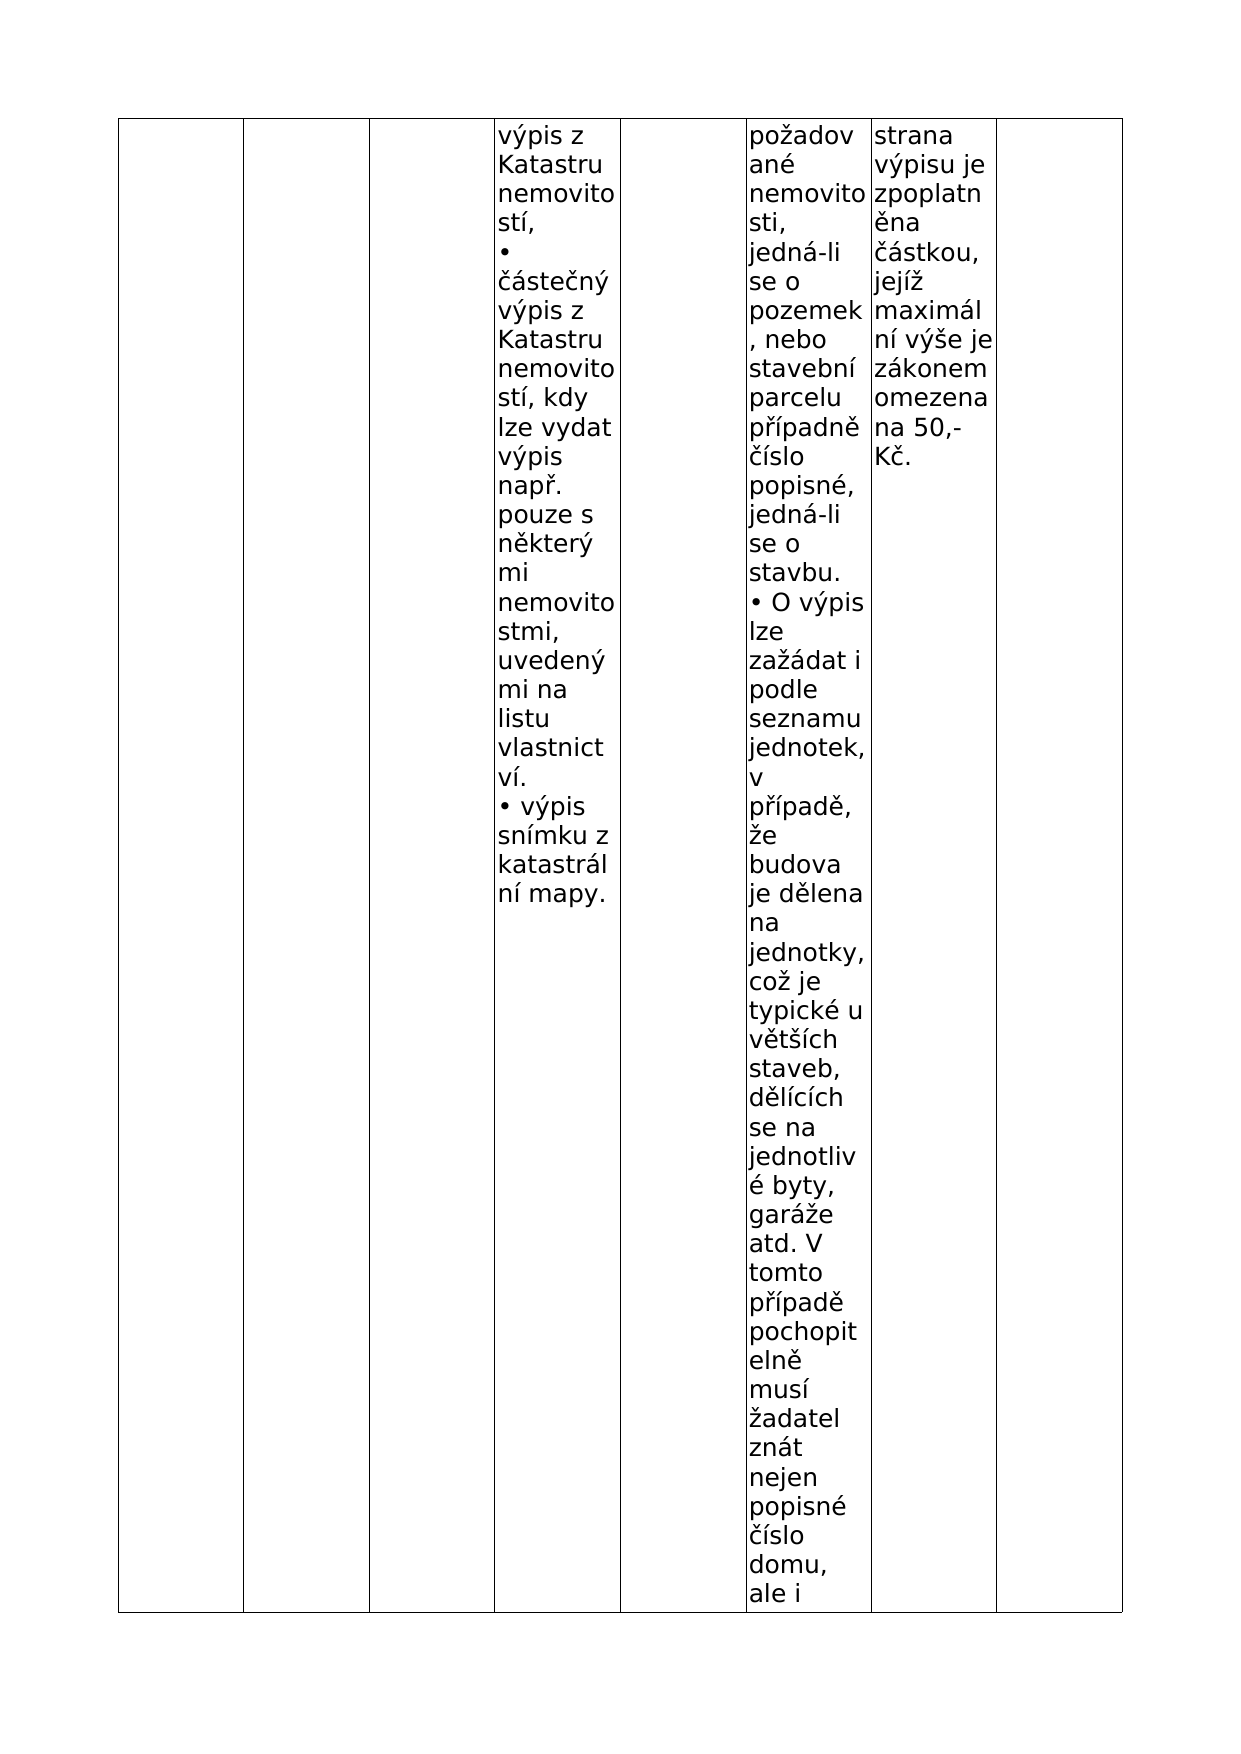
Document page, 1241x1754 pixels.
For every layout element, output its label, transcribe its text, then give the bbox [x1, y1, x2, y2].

table_cell [370, 119, 494, 1612]
table_cell strana výpisu je zpoplatněna částkou, jejíž maximální výše je zákonem omezena na 50,- Kč. [872, 119, 996, 1612]
table_cell [119, 119, 243, 1612]
table_cell [244, 119, 369, 1612]
table_cell požadované nemovitosti, jedná-li se o pozemek, nebo stavební parcelu případně číslo popisné, jedná-li se o stavbu. • O výpis lze zažádat i podle seznamu jednotek, v případě, že budova je dělena na jednotky, což je typické u větších staveb, dělících se na jednotlivé byty, garáže atd. V tomto případě pochopitelně musí žadatel znát nejen popisné číslo domu, ale i [747, 119, 871, 1612]
table_cell [621, 119, 746, 1612]
table_cell výpis z Katastru nemovitostí, • částečný výpis z Katastru nemovitostí, kdy lze vydat výpis např. pouze s některými nemovitostmi, uvedenými na listu vlastnictví. • výpis snímku z katastrální mapy. [495, 119, 620, 1612]
table_cell [997, 119, 1122, 1612]
